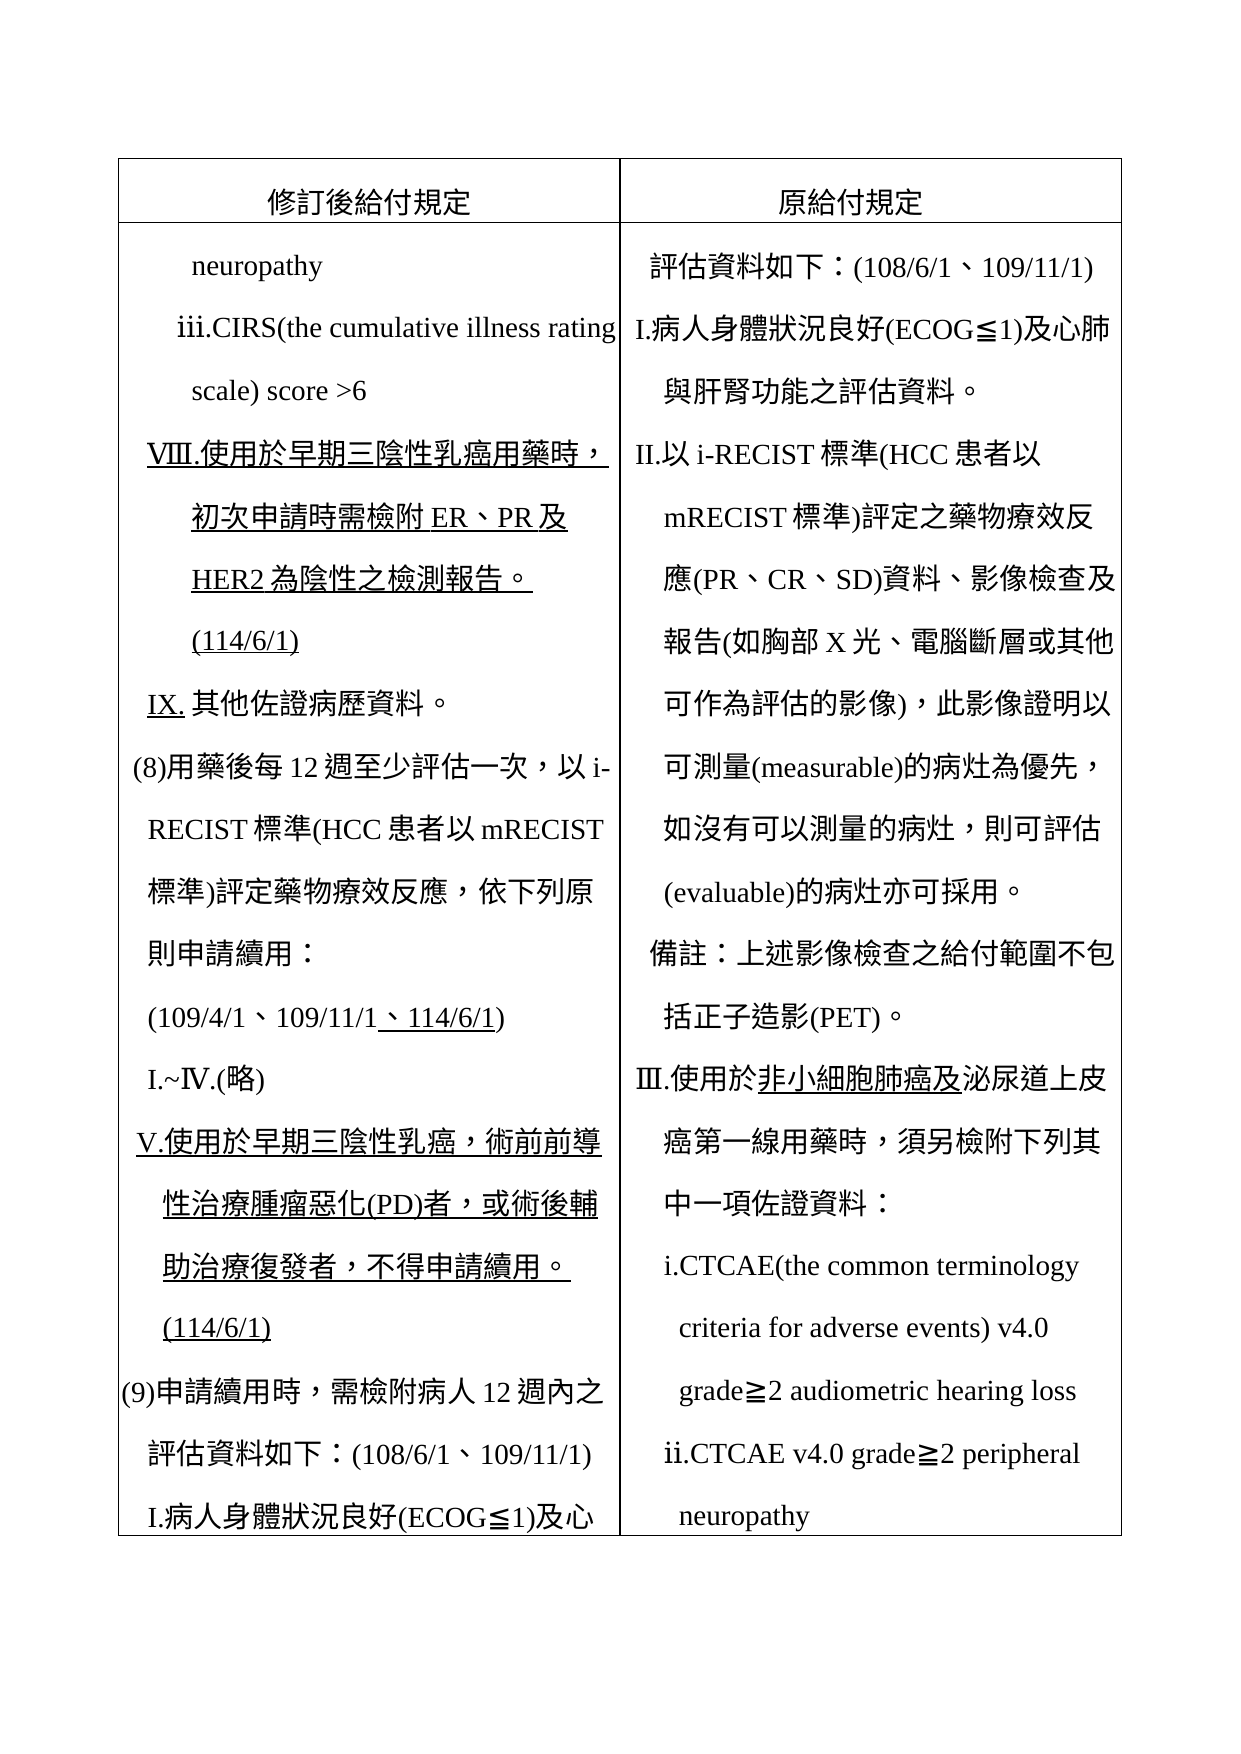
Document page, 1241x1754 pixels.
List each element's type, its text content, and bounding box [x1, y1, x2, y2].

table_header 修訂後給付規定 [119, 159, 619, 222]
table_header 原給付規定 [621, 159, 1121, 222]
table_cell 9.69.免疫檢查點抑制劑(如atezolizumab；nivolumab；pembrolizumab；avelumab；ipilimumab；durvalumab；tremelimumab製劑)：(108/4/1、108/6/1、109/4/1、109/6/1、109/11/1、110/5/1、110/10/1、111/4/1、111/6/1、112/8/1、112/10/1、112/12/1、113/2/1、113/4/1、113/5/1、113/6/1、113/8/1、114/1/1、114/2/1、114/6/1) 本類藥品得於藥品許可證登載之適應症及藥品仿單內，單獨使用於下列患者： (略) 非小細胞肺癌：(109/4/1、109/11/1、114/6/1) 非小細胞肺癌第一線用藥：轉移性非小細胞肺癌成人病人，非鱗狀癌者需為EGFR/ALK/ROS-1腫瘤基因原生型、鱗狀癌者需為EGFR/ALK腫瘤基因原生型。 II.鱗狀非小細胞肺癌第二線用藥：先前已使用過platinum類化學治療失敗後，又有疾病惡化，且EGFR/ALK腫瘤基因為原生型之晚期鱗狀非小細胞肺癌成人病人。 III.肺腺癌第三線用藥：先前已使用過platinum類及docetaxel/paclitaxel類二線(含)以上化學治療均失敗，又有疾病惡化，且EGFR/ALK/ROS-1腫瘤基因為原生型之晚期非小細胞肺腺癌成人病人。 (3)~(10) (略) (11)大腸直腸癌：限pembrolizumab做為無法切除或轉移性高微衛星不穩定性(MSI-H)或錯誤配對修復功能不足性(dMMR)大腸直腸癌(CRC)之成年病人第一線治療。(114/6/1) 本類藥品得於藥品許可證登載之適應症及藥品仿單內，併用其他藥品於下列患者：(112/12/1、113/4/1、113/6/1、113/8/1、114/6/1) 晚期肝細胞癌第一線用藥(略) 非小細胞肺癌： 轉移性鱗狀非小細胞肺癌第一線用藥：限pembrolizumab與carboplatin及paclitaxel併用至多使用4個療程，接續單用pembrolizumab治療。(112/12/1、113/4/1、113/8/1) 轉移性非鱗狀非小細胞肺癌第一線：限pembrolizumab與pemetrexed(限使用Pexeda或Apeta)及含鉑類化學療法併用，或限atezolizumab與bevacizumab(限使用Alymsys或Avastin)及carboplatin、paclitaxel併用，做為轉移性且不具有EGFR/ALK/ROS-1腫瘤基因異常的非鱗狀非小細胞肺癌第一線治療。(114/6/1) (3)~(6) (略) 早期三陰性乳癌：非轉移性、第II期至第IIIb期（cT1c N1-2 或 T2-4 N0-2）成年病人(114/6/1)： 術前前導性治療： 限pembrolizumab每3週1次與carboplatin和paclitaxel併用至多4個療程，接續限pembrolizumab每3週1次與cyclophosphamide和doxorubicin或epirubicin併用至多4個療程，做為初診斷病人前導性治療用藥。 術後輔助治療：上述病人接受過術前前導性治療後，限手術後未達pCR者，單用pembrolizumab每3週1次，做為輔助治療用藥，且至多使用9個療程。 上述pembrolizumab用於早期三陰性乳癌依前述療程規定至多使用17個療程，且用於術後輔助治療，pembrolizumab與olaparib僅能擇一支付。 使用條件： (1)~(2)(略) (3)病人之生物標記表現：除ipilimumab與nivolumab併用於惡性肋膜間皮瘤外，依個別藥品使用其對應之第三等級體外診斷醫療器材(class III IVD)所檢測之PD-L1表現量需符合下表：(109/4/1、109/6/1、111/4/1、112/8/1、112/10/1、112/12/1、113/2/1、113/4/1、113/6/1、113/8/1、114/2/1、114/6/1) * Ventana SP263僅適用於檢測非小細胞肺癌或泌尿道上皮癌維持療法。 (4) (略) (5) 給付時程期限：自初次處方用藥日起算2年（pembrolizumab用於早期三陰性乳癌依前述給付時程期限至多使用17個療程）。 (109/4/1、109/11/1、114/6/1) (6)(略) (7)每次申請以12週為限，初次申請時需檢附以下資料：(108/6/1、109/11/1、111/6/1、113/6/1、114/6/1) I.~VI.(略) Ⅶ.使用於泌尿道上皮癌第一線用藥時，須另檢附下列其中一項佐證資料：(111/2/1、114/6/1) i.CTCAE(the common terminology criteria for adverse events) v4.0 grade≧2 audiometric hearing loss ⅱ.CTCAE v4.0 grade≧2 peripheral neuropathy ⅲ.CIRS(the cumulative illness rating scale) score >6 Ⅷ.使用於早期三陰性乳癌用藥時，初次申請時需檢附ER、PR及HER2為陰性之檢測報告。(114/6/1) 其他佐證病歷資料。 (8)用藥後每12週至少評估一次，以i-RECIST標準(HCC患者以mRECIST標準)評定藥物療效反應，依下列原則申請續用：(109/4/1、109/11/1、114/6/1) I.~Ⅳ.(略) 使用於早期三陰性乳癌，術前前導性治療腫瘤惡化(PD)者，或術後輔助治療復發者，不得申請續用。(114/6/1) (9)申請續用時，需檢附病人12週內之評估資料如下：(108/6/1、109/11/1) I.病人身體狀況良好(ECOG≦1)及心肺與肝腎功能之評估資料。 II.以i-RECIST標準(HCC患者以mRECIST標準)評定之藥物療效反應(PR、CR、SD)資料、影像檢查及報告(如胸部X光、電腦斷層或其他可作為評估的影像)，此影像證明以可測量(measurable)的病灶為優先，如沒有可以測量的病灶，則可評估(evaluable)的病灶亦可採用。 備註：上述影像檢查之給付範圍不包括正子造影(PET)。 Ⅲ.使用於泌尿道上皮癌第一線用藥時，須另檢附下列其中一項佐證資料：(114/6/1) i.CTCAE(the common terminology criteria for adverse events) v4.0 grade≧2 audiometric hearing loss ⅱ.CTCAE v4.0 grade≧2 peripheral neuropathy ⅲ.CIRS(the cumulative illness rating scale) score >6 使用於早期三陰性乳癌術後輔助治療時，須檢附於乳房和/或手術切除的淋巴結中發現有殘餘的侵襲性癌症(non-pCR)佐證。(114/6/1) 其他佐證病歷資料。 4.登錄與結案作業：(略) [119, 223, 619, 1535]
table_cell 9.69.免疫檢查點抑制劑(如atezolizumab；nivolumab；pembrolizumab；avelumab；ipilimumab；durvalumab；tremelimumab製劑)：(108/4/1、108/6/1、109/4/1、109/6/1、109/11/1、110/5/1、110/10/1、111/4/1、111/6/1、112/8/1、112/10/1、112/12/1、113/2/1、113/4/1、113/5/1、113/6/1、113/8/1、114/1/1、114/2/1) 本類藥品得於藥品許可證登載之適應症及藥品仿單內，單獨使用於下列患者： (略) 非小細胞肺癌：(109/4/1、109/11/1) I.不適合接受化學治療之轉移性非小細胞肺癌成人患者，非鱗狀癌者需為EGFR/ALK/ROS-1腫瘤基因原生型、鱗狀癌者需為EGFR/ALK腫瘤基因原生型，且皆需符合下列條件之一： i.CTCAE(the common terminology criteria for adverse events) v4.0 grade≧2 audiometric hearing loss ii.CTCAE v4.0 grade≧2 peripheral neuropathy iii.CIRS(the cumulative illness rating scale) score >6 先前已使用過platinum類化學治療失敗後，又有疾病惡化，且EGFR/ALK腫瘤基因為原生型之晚期鱗狀非小細胞肺癌成人患者。 先前已使用過platinum類及docetaxel/paclitaxel類二線(含)以上化學治療均失敗，又有疾病惡化，且EGFR/ALK/ROS-1腫瘤基因為原生型之晚期非小細胞肺腺癌成人患者。 (3)~(10) (略) 本類藥品得於藥品許可證登載之適應症及藥品仿單內，併用其他藥品於下列患者：(112/12/1、113/4/1、113/6/1、113/8/1) 晚期肝細胞癌第一線用藥(略) 轉移性鱗狀非小細胞肺癌第一線用藥：限pembrolizumab與carboplatin及paclitaxel併用至多使用4個療程，接續單用pembrolizumab治療。(112/12/1、113/4/1、113/8/1) ~(6)(略) 使用條件： (1)~(2)(略) (3)病人之生物標記表現：除ipilimumab與nivolumab併用於惡性肋膜間皮瘤外，依個別藥品使用其對應之第三等級體外診斷醫療器材(class III IVD)所檢測之PD-L1表現量需符合下表：(109/4/1、109/6/1、111/4/1、112/8/1、112/10/1、112/12/1、113/2/1、113/4/1、113/6/1、113/8/1、114/2/1) * Ventana SP263僅適用於檢測非小細胞肺癌或泌尿道上皮癌維持療法。 (4) (略) (5) 給付時程期限：自初次處方用藥日起算2年。 (109/4/1、109/11/1) (6)(略) (7)每次申請以12週為限，初次申請時需檢附以下資料：(108/6/1、109/11/1、111/6/1、113/6/1) I.~VI.(略) Ⅶ.使用於非小細胞肺癌及泌尿道上皮癌第一線用藥時，須另檢附下列其中一項佐證資料： i.CTCAE(the common terminology criteria for adverse events) v4.0 grade≧2 audiometric hearing loss ⅱ.CTCAE v4.0 grade≧2 peripheral neuropathy ⅲ.CIRS(the cumulative illness rating scale) score >6 Ⅷ.其他佐證病歷資料。 (8)用藥後每12週至少評估一次，以i-RECIST標準(HCC患者以mRECIST標準)評定藥物療效反應，依下列原則申請續用：(109/4/1、109/11/1) I.~Ⅳ.(略) (9)申請續用時，需檢附病人12週內之評估資料如下：(108/6/1、109/11/1) I.病人身體狀況良好(ECOG≦1)及心肺與肝腎功能之評估資料。 II.以i-RECIST標準(HCC患者以mRECIST標準)評定之藥物療效反應(PR、CR、SD)資料、影像檢查及報告(如胸部X光、電腦斷層或其他可作為評估的影像)，此影像證明以可測量(measurable)的病灶為優先，如沒有可以測量的病灶，則可評估(evaluable)的病灶亦可採用。 備註：上述影像檢查之給付範圍不包括正子造影(PET)。 Ⅲ.使用於非小細胞肺癌及泌尿道上皮癌第一線用藥時，須另檢附下列其中一項佐證資料： i.CTCAE(the common terminology criteria for adverse events) v4.0 grade≧2 audiometric hearing loss ⅱ.CTCAE v4.0 grade≧2 peripheral neuropathy ⅲ.CIRS(the cumulative illness rating scale) score >6 其他佐證病歷資料。 4.登錄與結案作業：(略) [621, 223, 1121, 1535]
